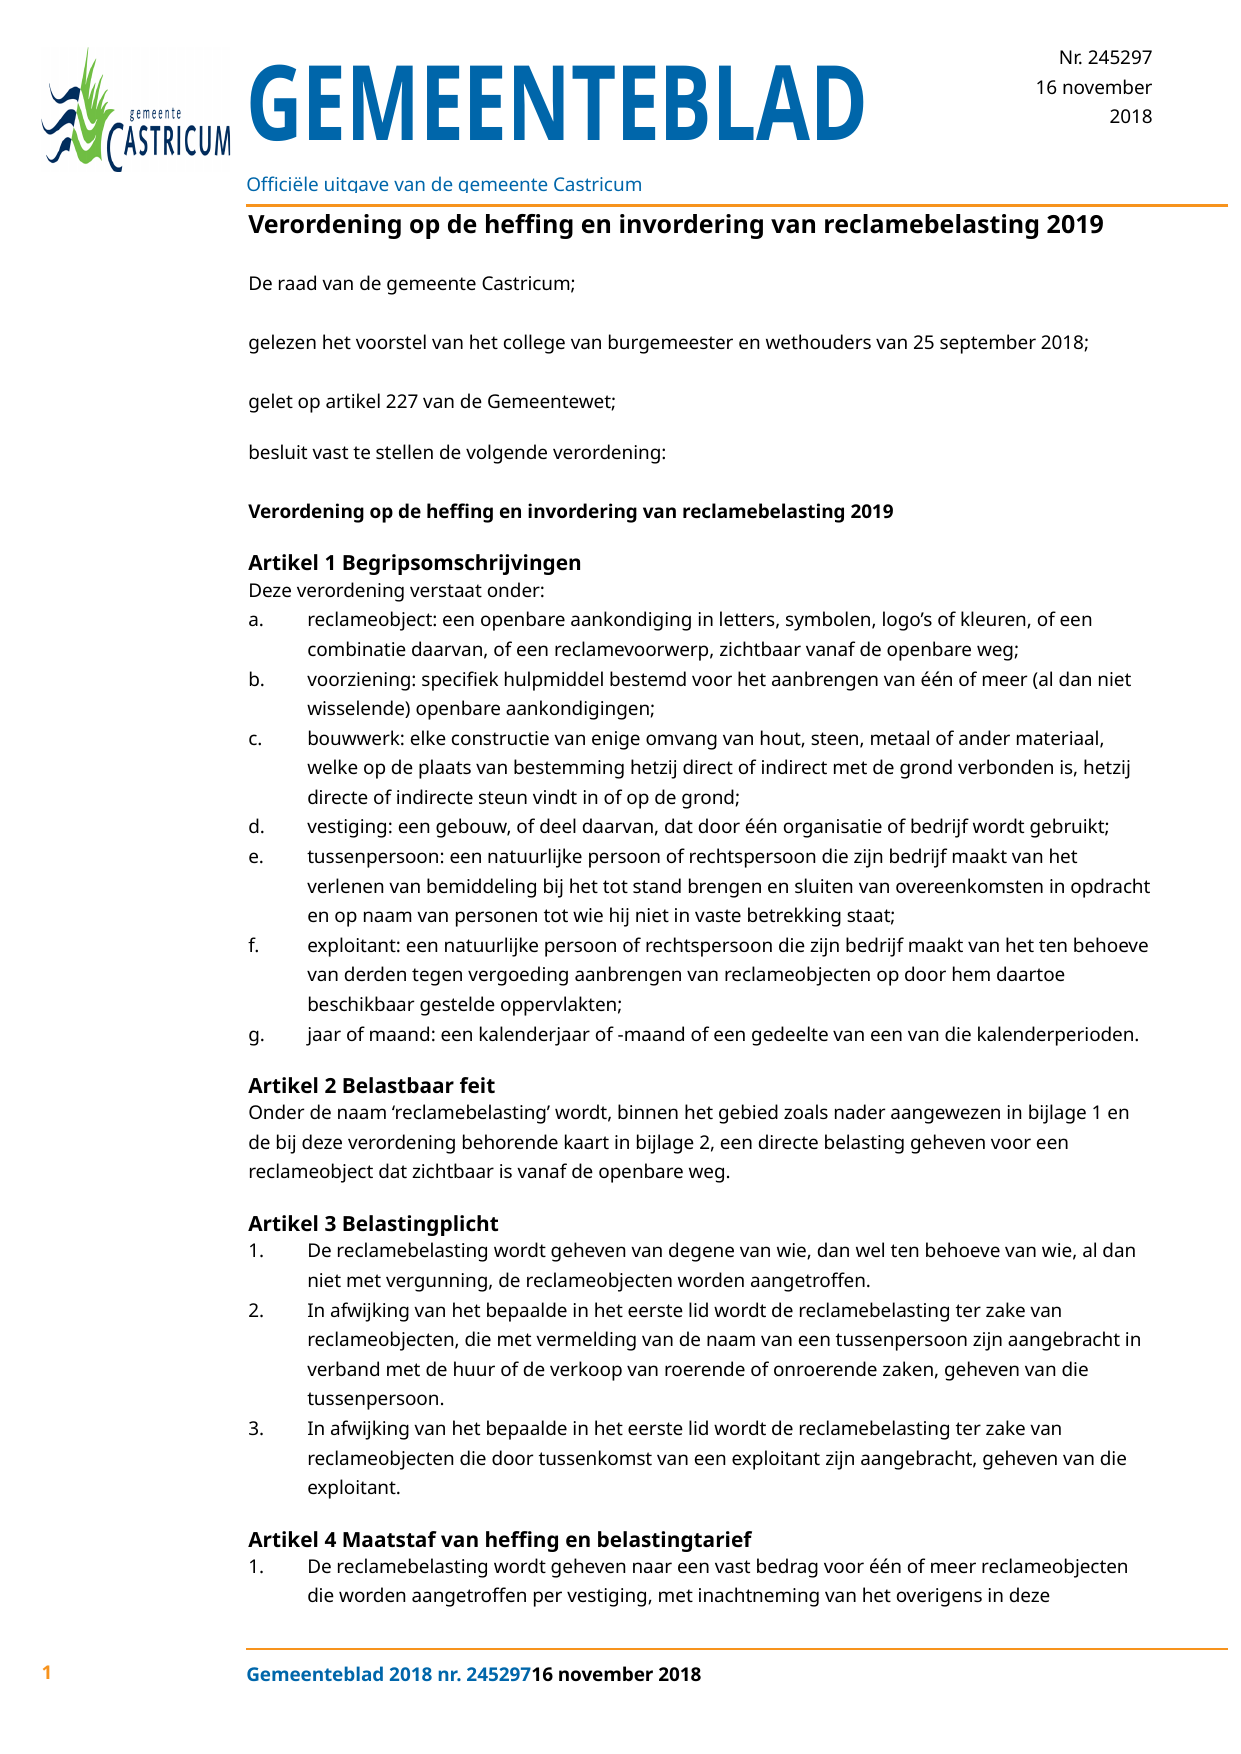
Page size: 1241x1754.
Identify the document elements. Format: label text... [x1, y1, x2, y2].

picture [41, 47, 231, 172]
text Artikel 4 Maatstaf van heffing en belastingtarief [248, 1525, 1152, 1553]
list bouwwerk: elke constructie van enige omvang van hout, steen, metaal of ander materiaal, welke op de plaats van bestemming hetzij direct of indirect met de grond verbonden is, hetzij directe of indirecte steun vindt in of op de grond; [248, 725, 1152, 810]
text gelezen het voorstel van het college van burgemeester en wethouders van 25 september 2018; [248, 329, 1152, 355]
text Artikel 3 Belastingplicht [248, 1209, 1152, 1238]
text besluit vast te stellen de volgende verordening: [248, 439, 1152, 465]
text Deze verordening verstaat onder: [248, 577, 1152, 603]
text Verordening op de heffing en invordering van reclamebelasting 2019 [248, 498, 1152, 524]
list In afwijking van het bepaalde in het eerste lid wordt de reclamebelasting ter zake van reclameobjecten die door tussenkomst van een exploitant zijn aangebracht, geheven van die exploitant. [248, 1415, 1152, 1500]
list reclameobject: een openbare aankondiging in letters, symbolen, logo’s of kleuren, of een combinatie daarvan, of een reclamevoorwerp, zichtbaar vanaf de openbare weg; [248, 607, 1152, 662]
text De raad van de gemeente Castricum; [248, 270, 1152, 296]
list vestiging: een gebouw, of deel daarvan, dat door één organisatie of bedrijf wordt gebruikt; [248, 814, 1152, 839]
list tussenpersoon: een natuurlijke persoon of rechtspersoon die zijn bedrijf maakt van het verlenen van bemiddeling bij het tot stand brengen en sluiten van overeenkomsten in opdracht en op naam van personen tot wie hij niet in vaste betrekking staat; [248, 843, 1152, 928]
text gelet op artikel 227 van de Gemeentewet; [248, 389, 1152, 414]
list De reclamebelasting wordt geheven naar een vast bedrag voor één of meer reclameobjecten die worden aangetroffen per vestiging, met inachtneming van het overigens in deze [248, 1553, 1152, 1608]
text Artikel 1 Begripsomschrijvingen [248, 548, 1152, 577]
list exploitant: een natuurlijke persoon of rechtspersoon die zijn bedrijf maakt van het ten behoeve van derden tegen vergoeding aanbrengen van reclameobjecten op door hem daartoe beschikbaar gestelde oppervlakten; [248, 932, 1152, 1017]
text Verordening op de heffing en invordering van reclamebelasting 2019 [248, 207, 1152, 241]
text Artikel 2 Belastbaar feit [248, 1071, 1152, 1099]
text Onder de naam ‘reclamebelasting’ wordt, binnen het gebied zoals nader aangewezen in bijlage 1 en de bij deze verordening behorende kaart in bijlage 2, een directe belasting geheven voor een reclameobject dat zichtbaar is vanaf de openbare weg. [248, 1099, 1152, 1184]
list voorziening: specifiek hulpmiddel bestemd voor het aanbrengen van één of meer (al dan niet wisselende) openbare aankondigingen; [248, 666, 1152, 721]
list jaar of maand: een kalenderjaar of -maand of een gedeelte van een van die kalenderperioden. [248, 1021, 1152, 1046]
list In afwijking van het bepaalde in het eerste lid wordt de reclamebelasting ter zake van reclameobjecten, die met vermelding van de naam van een tussenpersoon zijn aangebracht in verband met de huur of de verkoop van roerende of onroerende zaken, geheven van die tussenpersoon. [248, 1297, 1152, 1411]
list De reclamebelasting wordt geheven van degene van wie, dan wel ten behoeve van wie, al dan niet met vergunning, de reclameobjecten worden aangetroffen. [248, 1238, 1152, 1293]
